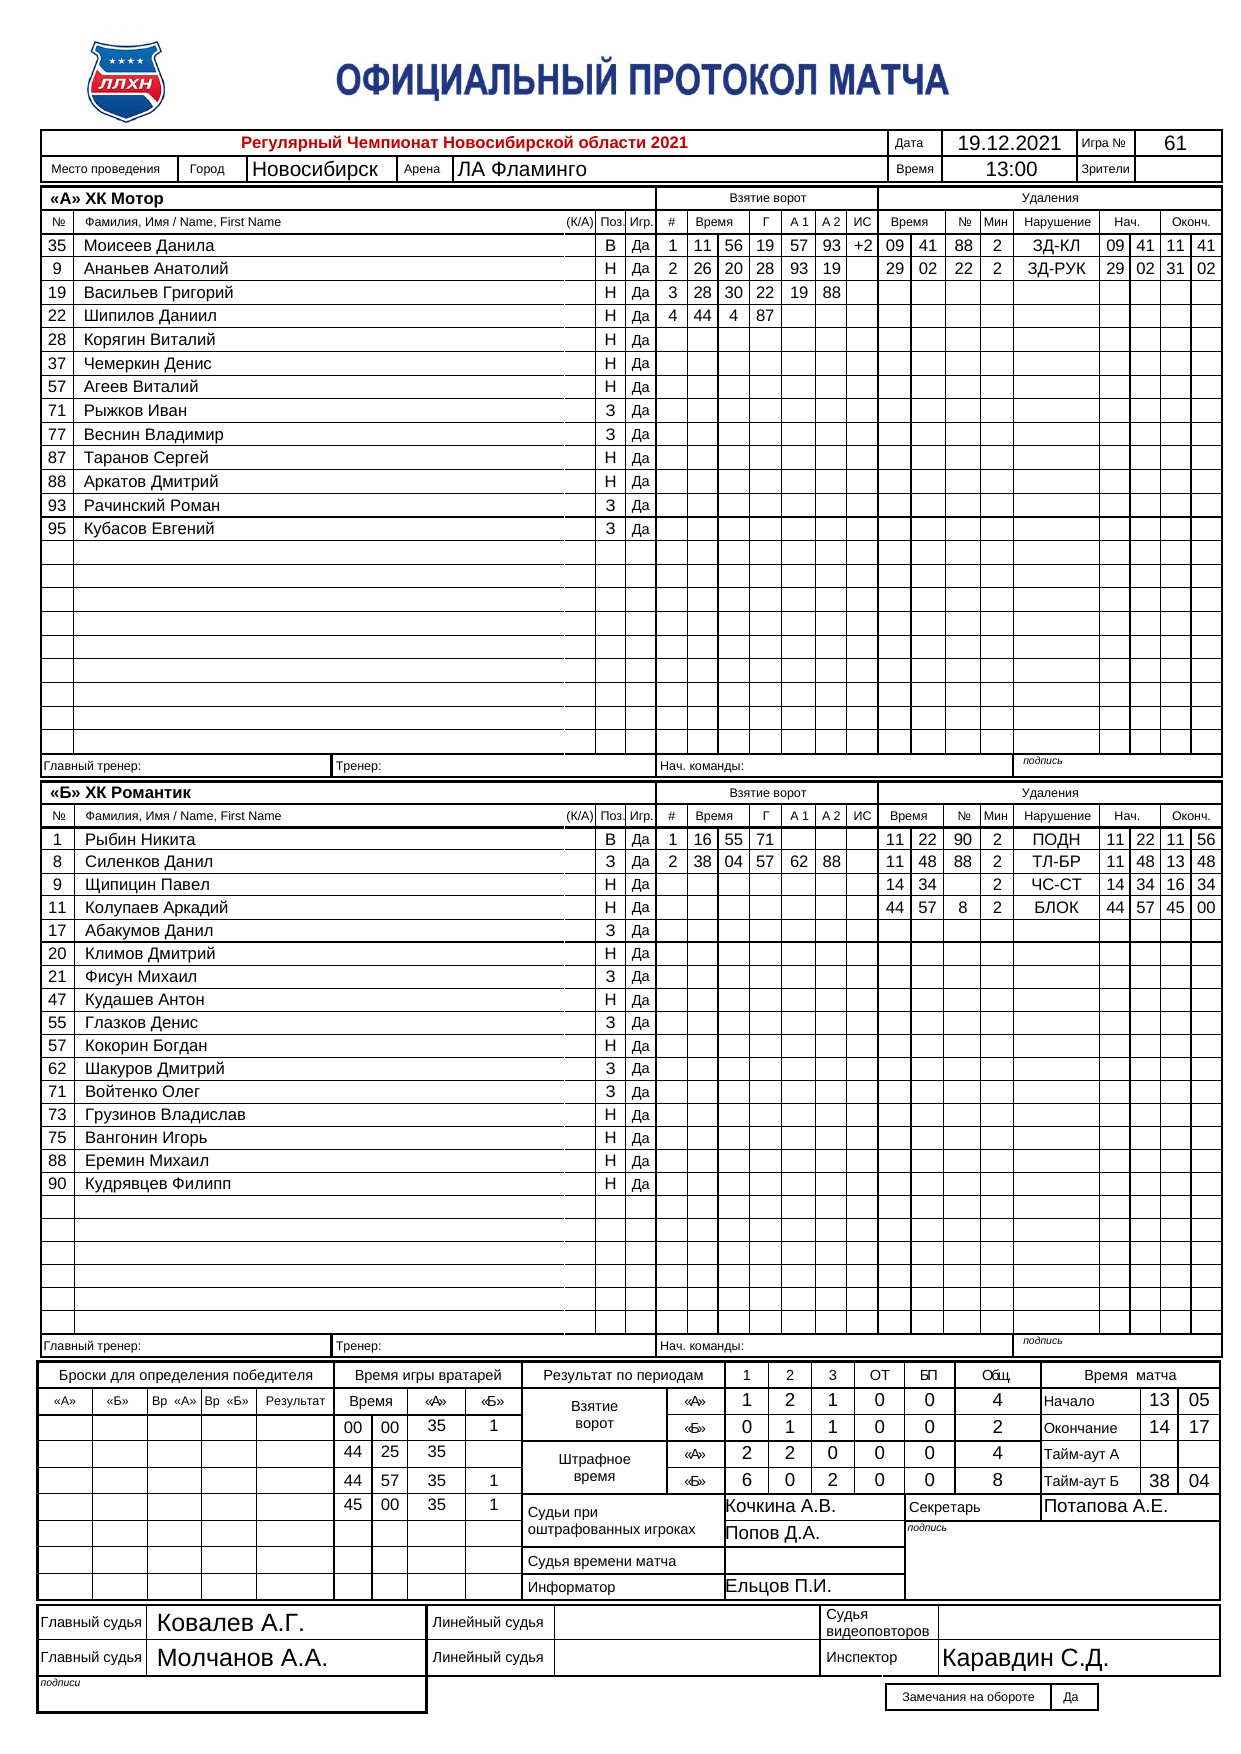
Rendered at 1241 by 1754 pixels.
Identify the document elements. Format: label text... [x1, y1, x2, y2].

table_cell [1100, 446, 1129, 469]
table_cell [912, 943, 943, 964]
table_cell [879, 518, 910, 540]
table_cell Время [335, 1389, 407, 1413]
table_cell [688, 446, 717, 469]
table_cell [1161, 1311, 1190, 1333]
table_cell [719, 541, 749, 564]
table_cell [847, 541, 877, 564]
table_cell [879, 1127, 910, 1149]
table_cell [1192, 518, 1221, 540]
table_cell [719, 352, 749, 374]
table_cell [944, 1104, 980, 1126]
table_cell [912, 1012, 943, 1033]
table_cell [719, 1196, 749, 1218]
table_cell [912, 659, 945, 682]
table_cell [879, 1035, 910, 1057]
table_cell [981, 966, 1013, 987]
table_cell [816, 494, 846, 516]
table_cell [816, 565, 846, 587]
table_cell [657, 446, 687, 469]
table_cell [719, 1035, 749, 1057]
table_cell [847, 1219, 877, 1241]
table_cell [74, 612, 564, 634]
table_cell [946, 446, 980, 469]
table_cell [1100, 1219, 1129, 1241]
table_cell 44 [335, 1441, 371, 1467]
table_cell [719, 683, 749, 706]
table_cell [847, 423, 877, 445]
table_cell [750, 565, 781, 587]
table_cell [879, 659, 910, 682]
table_cell Да [626, 328, 655, 351]
table_cell 88 [946, 235, 980, 256]
table_cell З [596, 399, 625, 422]
table_cell # [657, 211, 687, 233]
table_cell [750, 1127, 781, 1149]
table_cell Да [626, 896, 655, 918]
table_header «Б» ХК Романтик [42, 783, 655, 803]
table_cell [719, 470, 749, 493]
table_cell [912, 1058, 943, 1079]
table_cell 00 [373, 1416, 407, 1440]
table_cell [981, 1035, 1013, 1057]
table_cell [373, 1547, 407, 1573]
table_cell [39, 1574, 92, 1599]
table_cell [688, 683, 717, 706]
table_cell Н [596, 1127, 625, 1149]
table_cell [1131, 565, 1160, 587]
table_cell [750, 636, 781, 658]
table_cell 2 [769, 1442, 811, 1467]
table_cell [782, 636, 815, 658]
table_cell [879, 1058, 910, 1079]
table_cell 11 [1161, 235, 1190, 256]
table_cell [657, 1104, 687, 1126]
table_cell [42, 1196, 74, 1218]
table_cell [1131, 1311, 1160, 1333]
table_cell [688, 1058, 717, 1079]
table_cell [688, 1242, 717, 1264]
table_cell 14 [1100, 874, 1129, 895]
table_cell [1014, 565, 1099, 587]
table_cell [879, 707, 910, 729]
table_cell [847, 683, 877, 706]
table_cell [42, 1265, 74, 1287]
table_cell [1131, 1265, 1160, 1287]
table_cell [1131, 1127, 1160, 1149]
table_cell 28 [750, 257, 781, 280]
table_cell [782, 989, 815, 1011]
table_cell [750, 1035, 781, 1057]
table_cell [750, 1196, 781, 1218]
table_cell [981, 423, 1013, 445]
table_cell [1131, 541, 1160, 564]
table_cell Войтенко Олег [75, 1081, 564, 1103]
table_cell [847, 565, 877, 587]
table_cell [1131, 470, 1160, 493]
table_cell 62 [42, 1058, 74, 1079]
table_cell [719, 423, 749, 445]
table_cell [74, 588, 564, 611]
table_cell 57 [42, 1035, 74, 1057]
table_cell [946, 399, 980, 422]
table_cell [912, 281, 945, 303]
table_cell 1 [769, 1415, 811, 1440]
table_cell [782, 541, 815, 564]
table_cell [912, 1127, 943, 1149]
table_cell [42, 1219, 74, 1241]
table_cell [1014, 989, 1099, 1011]
table_cell 47 [42, 989, 74, 1011]
table_cell [75, 1288, 564, 1310]
table_cell 04 [719, 850, 749, 872]
table_cell [879, 588, 910, 611]
table_cell З [596, 920, 625, 941]
table_cell [816, 874, 846, 895]
table_cell [981, 1242, 1013, 1264]
table_cell 00 [1192, 896, 1221, 918]
table_cell [782, 1012, 815, 1033]
table_cell 26 [688, 257, 717, 280]
table_cell [1192, 1219, 1221, 1241]
table_cell [565, 423, 595, 445]
table_cell [39, 1416, 92, 1440]
table_cell [657, 1288, 687, 1310]
table_cell Да [626, 494, 655, 516]
table_cell 04 [1179, 1468, 1219, 1493]
table_cell [202, 1441, 256, 1467]
table_cell Колупаев Аркадий [75, 896, 564, 918]
table_cell [688, 541, 717, 564]
table_cell Да [626, 518, 655, 540]
table_cell [75, 1219, 564, 1241]
table_header 1 [726, 1363, 768, 1387]
table_cell 71 [42, 399, 73, 422]
table_cell [816, 730, 846, 753]
table_cell [688, 1173, 717, 1195]
table_cell 44 [879, 896, 910, 918]
table_cell [981, 920, 1013, 941]
table_cell [912, 1104, 943, 1126]
table_cell [912, 541, 945, 564]
table_header Время игры вратарей [335, 1363, 521, 1387]
table_cell 1 [42, 829, 74, 849]
table_cell 93 [816, 235, 846, 256]
table_cell [816, 1104, 846, 1126]
table_cell 55 [42, 1012, 74, 1033]
table_cell [657, 1035, 687, 1057]
table_cell [688, 518, 717, 540]
table_cell [1100, 399, 1129, 422]
table_cell [565, 1173, 595, 1195]
table_cell [202, 1574, 256, 1599]
table_cell [626, 1265, 655, 1287]
table_cell [944, 1081, 980, 1103]
table_cell Главный судья [39, 1606, 146, 1639]
table_cell [1014, 352, 1099, 374]
table_cell [750, 423, 781, 445]
table_cell 05 [1179, 1389, 1219, 1413]
table_cell Да [626, 423, 655, 445]
table_cell [750, 1104, 781, 1126]
table_cell [981, 305, 1013, 327]
table_cell [1161, 588, 1190, 611]
table_cell 48 [1131, 850, 1160, 872]
table_cell Главный тренер: [42, 755, 330, 776]
table_cell Да [626, 376, 655, 398]
table_cell [719, 1104, 749, 1126]
table_cell [912, 1265, 943, 1287]
table_cell ИС [847, 211, 877, 233]
table_cell [657, 683, 687, 706]
table_cell 57 [1131, 896, 1160, 918]
table_cell 95 [42, 518, 73, 540]
table_cell 00 [373, 1494, 407, 1520]
table_cell [1161, 1288, 1190, 1310]
table_cell [1192, 470, 1221, 493]
table_cell 87 [42, 446, 73, 469]
table_cell 48 [912, 850, 943, 872]
table_cell Арена [398, 157, 452, 181]
table_cell 02 [1131, 257, 1160, 280]
table_cell Кубасов Евгений [74, 518, 564, 540]
table_cell [981, 730, 1013, 753]
table_cell Ельцов П.И. [726, 1575, 904, 1599]
table_cell [1014, 376, 1099, 398]
table_cell [565, 352, 595, 374]
table_cell подпись [1014, 1335, 1221, 1356]
table_cell [847, 1012, 877, 1033]
table_cell [1161, 494, 1190, 516]
table_cell [1161, 683, 1190, 706]
table_cell 35 [408, 1494, 465, 1520]
table_cell [75, 1242, 564, 1264]
table_cell Н [596, 1150, 625, 1172]
table_cell [428, 1677, 882, 1711]
table_cell [750, 1288, 781, 1310]
table_cell [782, 1058, 815, 1079]
table_cell 1 [657, 235, 687, 256]
table_cell +2 [847, 235, 877, 256]
table_cell Тайм-аут Б [1042, 1468, 1140, 1493]
table_cell [750, 612, 781, 634]
table_cell [565, 612, 595, 634]
table_cell [750, 518, 781, 540]
table_cell [565, 943, 595, 964]
table_cell [879, 1150, 910, 1172]
table_cell [1014, 541, 1099, 564]
table_cell [466, 1521, 521, 1546]
table_cell [847, 896, 877, 918]
table_cell [1131, 1150, 1160, 1172]
table_cell [816, 707, 846, 729]
table_cell [816, 470, 846, 493]
table_cell [750, 683, 781, 706]
table_cell [944, 1150, 980, 1172]
table_cell [912, 305, 945, 327]
table_cell [1131, 1242, 1160, 1264]
table_cell [1161, 730, 1190, 753]
table_cell № [944, 805, 980, 826]
table_cell [879, 1219, 910, 1241]
table_cell Ананьев Анатолий [74, 257, 564, 280]
table_cell [847, 659, 877, 682]
table_cell [816, 399, 846, 422]
table_cell [750, 920, 781, 941]
table_cell [257, 1494, 333, 1520]
table_cell 41 [1192, 235, 1221, 256]
table_cell [1100, 494, 1129, 516]
table_cell [1014, 1058, 1099, 1079]
table_cell 62 [782, 850, 815, 872]
table_cell Кочкина А.В. [726, 1495, 904, 1520]
table_cell [1192, 966, 1221, 987]
table_cell 37 [42, 352, 73, 374]
table_cell Время [688, 805, 749, 826]
table_cell [1161, 943, 1190, 964]
table_cell [981, 1311, 1013, 1333]
table_cell [657, 966, 687, 987]
table_cell [981, 518, 1013, 540]
table_cell [39, 1494, 92, 1520]
table_cell [42, 612, 73, 634]
table_cell 17 [1179, 1415, 1219, 1440]
table_cell Абакумов Данил [75, 920, 564, 941]
table_cell [1161, 636, 1190, 658]
table_cell [1100, 352, 1129, 374]
table_cell 13 [1161, 850, 1190, 872]
table_cell [719, 1219, 749, 1241]
table_cell [1131, 636, 1160, 658]
table_cell [816, 1127, 846, 1149]
table_cell 4 [657, 305, 687, 327]
table_cell 88 [42, 1150, 74, 1172]
table_cell [1100, 612, 1129, 634]
table_cell [981, 707, 1013, 729]
table_cell [944, 1035, 980, 1057]
table_cell [879, 612, 910, 634]
table_cell [879, 1288, 910, 1310]
table_cell [93, 1441, 147, 1467]
table_cell [42, 588, 73, 611]
table_cell [1014, 328, 1099, 351]
table_cell [1192, 399, 1221, 422]
table_cell [719, 1173, 749, 1195]
table_cell [596, 541, 625, 564]
table_cell [626, 541, 655, 564]
table_cell Моисеев Данила [74, 235, 564, 256]
table_header 2 [769, 1363, 811, 1387]
table_cell ЗД-КЛ [1014, 235, 1099, 256]
table_cell [657, 352, 687, 374]
table_cell 2 [956, 1415, 1040, 1440]
table_cell 44 [335, 1468, 371, 1493]
table_cell [944, 1012, 980, 1033]
table_cell [1161, 1173, 1190, 1195]
table_cell [257, 1468, 333, 1493]
table_header 61 [1136, 131, 1221, 155]
table_cell 14 [879, 874, 910, 895]
table_cell Н [596, 352, 625, 374]
table_cell Ковалев А.Г. [147, 1606, 425, 1639]
table_cell [879, 1265, 910, 1287]
table_cell 0 [855, 1389, 904, 1413]
table_cell [879, 730, 910, 753]
table_cell [782, 1150, 815, 1172]
table_cell [816, 1219, 846, 1241]
table_cell Н [596, 281, 625, 303]
table_cell [1161, 565, 1190, 587]
table_cell [981, 1012, 1013, 1033]
table_cell 1 [657, 829, 687, 849]
table_cell [879, 1012, 910, 1033]
table_cell [1131, 494, 1160, 516]
table_cell [688, 874, 717, 895]
table_cell 38 [688, 850, 717, 872]
table_cell [1192, 1265, 1221, 1287]
table_cell [981, 281, 1013, 303]
table_cell [912, 1035, 943, 1057]
table_cell 93 [42, 494, 73, 516]
table_cell Шакуров Дмитрий [75, 1058, 564, 1079]
table_cell 0 [905, 1415, 954, 1440]
table_header Общ. [956, 1363, 1040, 1387]
table_cell 31 [1161, 257, 1190, 280]
table_cell [657, 1196, 687, 1218]
table_cell [981, 1104, 1013, 1126]
table_cell [719, 1150, 749, 1172]
table_cell 9 [42, 257, 73, 280]
table_cell [42, 636, 73, 658]
table_cell [688, 1012, 717, 1033]
table_cell [42, 1242, 74, 1264]
table_cell [39, 1468, 92, 1493]
table_cell В [596, 235, 625, 256]
table_cell [1100, 1311, 1129, 1333]
table_cell 34 [912, 874, 943, 895]
table_cell [847, 1058, 877, 1079]
table_cell [626, 659, 655, 682]
table_cell Да [626, 399, 655, 422]
table_cell [565, 707, 595, 729]
table_cell [782, 1288, 815, 1310]
table_cell [657, 943, 687, 964]
table_cell [657, 1150, 687, 1172]
table_cell [750, 1081, 781, 1103]
table_cell [816, 305, 846, 327]
table_cell [1131, 328, 1160, 351]
table_cell [1179, 1441, 1219, 1467]
table_cell [657, 328, 687, 351]
table_cell [879, 1196, 910, 1218]
table_cell [657, 989, 687, 1011]
table_cell [879, 470, 910, 493]
table_cell Н [596, 943, 625, 964]
table_cell [565, 1081, 595, 1103]
table_cell [946, 352, 980, 374]
table_cell [1131, 683, 1160, 706]
table_cell 55 [719, 829, 749, 849]
table_cell [879, 399, 910, 422]
table_cell 57 [782, 235, 815, 256]
table_cell 14 [1141, 1415, 1177, 1440]
table_cell [946, 305, 980, 327]
table_cell [816, 612, 846, 634]
table_header Время матча [1042, 1363, 1219, 1387]
table_header 19.12.2021 [943, 131, 1076, 155]
table_cell Да [626, 989, 655, 1011]
table_cell [1136, 157, 1221, 181]
table_cell [257, 1441, 333, 1467]
table_cell [1100, 659, 1129, 682]
table_cell [1131, 1288, 1160, 1310]
table_cell 71 [42, 1081, 74, 1103]
table_cell [626, 1288, 655, 1310]
table_cell 75 [42, 1127, 74, 1149]
table_cell [912, 494, 945, 516]
table_cell [782, 1127, 815, 1149]
table_cell [912, 399, 945, 422]
table_cell [912, 1150, 943, 1172]
table_cell [257, 1547, 333, 1573]
table_cell [688, 943, 717, 964]
table_cell [946, 281, 980, 303]
table_cell (К/А) [565, 211, 595, 233]
table_cell [719, 588, 749, 611]
table_cell [782, 376, 815, 398]
table_cell [408, 1547, 465, 1573]
table_cell [750, 470, 781, 493]
table_cell Климов Дмитрий [75, 943, 564, 964]
table_cell [1131, 730, 1160, 753]
table_cell [565, 588, 595, 611]
table_cell [719, 989, 749, 1011]
table_cell [719, 399, 749, 422]
table_cell [946, 683, 980, 706]
table_cell [782, 588, 815, 611]
table_cell 73 [42, 1104, 74, 1126]
table_cell [565, 518, 595, 540]
table_cell 1 [726, 1389, 768, 1413]
table_cell [74, 565, 564, 587]
table_cell [912, 989, 943, 1011]
table_cell [148, 1574, 201, 1599]
table_cell 3 [657, 281, 687, 303]
table_cell [816, 943, 846, 964]
table_cell Кокорин Богдан [75, 1035, 564, 1057]
table_cell В [596, 829, 625, 849]
table_cell [944, 1058, 980, 1079]
table_cell 22 [42, 305, 73, 327]
table_cell [912, 1173, 943, 1195]
table_cell [1192, 494, 1221, 516]
table_cell 56 [1192, 829, 1221, 849]
table_cell [596, 588, 625, 611]
table_cell [148, 1468, 201, 1493]
table_cell 0 [769, 1468, 811, 1493]
table_cell [946, 612, 980, 634]
table_cell [719, 874, 749, 895]
table_cell 11 [1161, 829, 1190, 849]
table_cell [657, 494, 687, 516]
table_cell [719, 1265, 749, 1287]
table_cell [816, 518, 846, 540]
table_cell [565, 235, 595, 256]
table_cell [946, 636, 980, 658]
table_cell [912, 446, 945, 469]
table_cell Судья видеоповторов [821, 1606, 938, 1639]
table_cell [626, 707, 655, 729]
table_cell Щипицин Павел [75, 874, 564, 895]
table_cell [1014, 1173, 1099, 1195]
table_cell [1161, 1104, 1190, 1126]
table_cell Чемеркин Денис [74, 352, 564, 374]
table_cell [782, 328, 815, 351]
table_cell [719, 1058, 749, 1079]
table_cell [847, 730, 877, 753]
table_cell Г [750, 211, 781, 233]
table_cell [1014, 446, 1099, 469]
table_cell [1014, 1219, 1099, 1241]
table_cell [257, 1416, 333, 1440]
table_cell [657, 376, 687, 398]
table_cell Главный судья [39, 1640, 146, 1675]
table_cell [373, 1574, 407, 1599]
table_cell [1131, 920, 1160, 941]
table_cell [565, 1242, 595, 1264]
table_cell 57 [373, 1468, 407, 1493]
table_cell [1131, 1173, 1160, 1195]
table_cell З [596, 494, 625, 516]
table_cell [782, 1242, 815, 1264]
table_cell [688, 966, 717, 987]
table_cell [1192, 659, 1221, 682]
table_cell Н [596, 470, 625, 493]
table_cell [847, 1035, 877, 1057]
table_cell [719, 376, 749, 398]
table_cell 0 [855, 1415, 904, 1440]
table_cell [847, 636, 877, 658]
table_cell 44 [688, 305, 717, 327]
table_cell [1131, 943, 1160, 964]
table_cell [1192, 565, 1221, 587]
table_cell [750, 1173, 781, 1195]
table_cell [944, 1288, 980, 1310]
table_cell 20 [719, 257, 749, 280]
table_cell [782, 896, 815, 918]
table_cell Начало [1042, 1389, 1140, 1413]
table_cell [879, 1242, 910, 1264]
table_cell [750, 399, 781, 422]
table_cell Новосибирск [248, 157, 396, 181]
table_cell 02 [1192, 257, 1221, 280]
table_cell [42, 707, 73, 729]
table_cell 19 [782, 281, 815, 303]
table_cell [912, 352, 945, 374]
table_cell [1014, 1104, 1099, 1126]
table_cell [879, 989, 910, 1011]
table_cell Вр «А» [148, 1389, 201, 1413]
table_header Да [1052, 1685, 1097, 1709]
table_cell [719, 494, 749, 516]
table_cell [688, 1035, 717, 1057]
table_cell Н [596, 328, 625, 351]
table_cell [688, 470, 717, 493]
table_cell [42, 565, 73, 587]
table_cell З [596, 850, 625, 872]
table_cell [565, 1288, 595, 1310]
table_cell [944, 1242, 980, 1264]
table_cell [93, 1468, 147, 1493]
table_cell [847, 966, 877, 987]
table_cell [1131, 352, 1160, 374]
table_cell [750, 1058, 781, 1079]
table_cell [688, 896, 717, 918]
table_cell [981, 943, 1013, 964]
table_cell [466, 1547, 521, 1573]
table_cell [596, 1196, 625, 1218]
table_header Регулярный Чемпионат Новосибирской области 2021 [42, 131, 887, 155]
table_cell [719, 1311, 749, 1333]
table_cell [657, 1311, 687, 1333]
table_cell [688, 920, 717, 941]
table_cell [782, 612, 815, 634]
table_cell [688, 1104, 717, 1126]
table_cell [944, 1265, 980, 1287]
table_cell [782, 565, 815, 587]
table_cell [816, 352, 846, 374]
table_cell 1 [466, 1494, 521, 1520]
table_cell [719, 1081, 749, 1103]
table_cell [1100, 470, 1129, 493]
table_cell [1161, 423, 1190, 445]
table_cell Нач. [1100, 805, 1160, 826]
table_cell [688, 1219, 717, 1241]
table_cell [565, 1219, 595, 1241]
table_cell 19 [750, 235, 781, 256]
table_cell Мин [981, 211, 1013, 233]
table_cell [847, 1173, 877, 1195]
table_cell [719, 1242, 749, 1264]
table_cell 4 [956, 1442, 1040, 1467]
table_cell [750, 989, 781, 1011]
table_cell [981, 683, 1013, 706]
table_cell [657, 565, 687, 587]
table_cell [565, 541, 595, 564]
table_cell [1100, 920, 1129, 941]
table_cell [946, 494, 980, 516]
table_cell [946, 541, 980, 564]
table_cell 1 [812, 1415, 854, 1440]
table_cell [816, 636, 846, 658]
table_cell [688, 588, 717, 611]
table_cell [912, 966, 943, 987]
table_cell [1131, 281, 1160, 303]
table_cell [596, 565, 625, 587]
table_cell [1192, 636, 1221, 658]
table_cell 11 [1100, 829, 1129, 849]
table_cell 21 [42, 966, 74, 987]
table_cell [1100, 541, 1129, 564]
table_cell [879, 565, 910, 587]
table_cell [944, 966, 980, 987]
table_cell Линейный судья [428, 1640, 554, 1675]
table_cell [93, 1494, 147, 1520]
table_cell [565, 659, 595, 682]
table_cell Н [596, 1173, 625, 1195]
table_cell 1 [466, 1468, 521, 1493]
table_cell [42, 1311, 74, 1333]
table_cell 09 [1100, 235, 1129, 256]
table_cell [782, 1173, 815, 1195]
table_cell 13 [1141, 1389, 1177, 1413]
table_cell [912, 565, 945, 587]
table_cell [782, 423, 815, 445]
table_cell [719, 612, 749, 634]
table_cell [1161, 352, 1190, 374]
table_header Замечания на обороте [887, 1685, 1050, 1709]
table_cell 88 [816, 850, 846, 872]
table_cell Нарушение [1014, 805, 1099, 826]
table_cell [912, 423, 945, 445]
table_cell [782, 874, 815, 895]
table_cell [1131, 659, 1160, 682]
table_cell [555, 1606, 819, 1639]
table_cell [1014, 612, 1099, 634]
table_cell [565, 1012, 595, 1033]
table_cell [688, 659, 717, 682]
table_cell [257, 1574, 333, 1599]
table_cell [750, 943, 781, 964]
table_cell [596, 612, 625, 634]
table_cell [565, 446, 595, 469]
table_cell 2 [981, 896, 1013, 918]
table_cell [688, 1288, 717, 1310]
table_cell [847, 1081, 877, 1103]
table_cell [1100, 683, 1129, 706]
table_cell «Б » [466, 1389, 521, 1413]
table_cell [565, 399, 595, 422]
table_header «А» ХК Мотор [42, 188, 655, 209]
table_cell [1100, 376, 1129, 398]
table_cell [657, 588, 687, 611]
table_cell [565, 636, 595, 658]
table_cell [1014, 920, 1099, 941]
table_cell [657, 1081, 687, 1103]
table_header Игра № [1078, 131, 1134, 155]
table_cell 57 [912, 896, 943, 918]
table_cell [1161, 1035, 1190, 1057]
table_cell 8 [956, 1468, 1040, 1493]
table_cell [688, 1265, 717, 1287]
table_cell [335, 1574, 371, 1599]
table_cell [1014, 1288, 1099, 1310]
table_cell [782, 470, 815, 493]
table_cell [816, 328, 846, 351]
table_cell [750, 352, 781, 374]
table_cell [750, 494, 781, 516]
table_cell Да [626, 966, 655, 987]
table_cell [879, 494, 910, 516]
table_cell Время [889, 157, 941, 181]
table_cell № [42, 805, 74, 826]
table_cell [816, 966, 846, 987]
table_cell [555, 1640, 819, 1675]
table_cell [42, 1288, 74, 1310]
table_cell Нач. [1100, 211, 1160, 233]
table_cell Да [626, 281, 655, 303]
table_cell [75, 1196, 564, 1218]
table_header Дата [889, 131, 941, 155]
table_cell [782, 518, 815, 540]
table_cell [1014, 1081, 1099, 1103]
table_cell 0 [905, 1442, 954, 1467]
table_cell [596, 636, 625, 658]
table_cell [1192, 1150, 1221, 1172]
table_cell [912, 1219, 943, 1241]
table_cell 41 [912, 235, 945, 256]
table_cell 56 [719, 235, 749, 256]
table_cell [565, 328, 595, 351]
table_cell 19 [42, 281, 73, 303]
table_cell [1014, 1242, 1099, 1264]
table_cell Да [626, 1127, 655, 1149]
table_cell 2 [981, 850, 1013, 872]
table_cell [688, 328, 717, 351]
table_cell [626, 1196, 655, 1218]
table_cell [879, 305, 910, 327]
table_cell [466, 1441, 521, 1467]
table_cell [816, 1058, 846, 1079]
table_cell [816, 541, 846, 564]
table_cell [1014, 423, 1099, 445]
table_cell 35 [408, 1416, 465, 1440]
table_cell 25 [373, 1441, 407, 1467]
table_cell 19 [816, 257, 846, 280]
table_cell 09 [879, 235, 910, 256]
table_cell [1131, 1058, 1160, 1079]
table_cell [981, 446, 1013, 469]
table_cell [1161, 612, 1190, 634]
table_cell 88 [42, 470, 73, 493]
table_cell Окончание [1042, 1415, 1140, 1440]
table_cell [1192, 1058, 1221, 1079]
table_cell [1100, 1196, 1129, 1218]
table_cell 9 [42, 874, 74, 895]
table_cell [39, 1521, 92, 1546]
table_cell [1192, 1104, 1221, 1126]
table_cell ЛА Фламинго [454, 157, 887, 181]
table_cell Попов Д.А. [726, 1521, 904, 1546]
table_cell Да [626, 1081, 655, 1103]
table_cell Кудрявцев Филипп [75, 1173, 564, 1195]
table_cell 16 [1161, 874, 1190, 895]
table_cell [981, 328, 1013, 351]
table_cell [657, 1173, 687, 1195]
table_cell 20 [42, 943, 74, 964]
table_cell [946, 376, 980, 398]
table_cell [946, 565, 980, 587]
table_cell З [596, 1081, 625, 1103]
table_cell [688, 423, 717, 445]
table_cell [688, 1127, 717, 1149]
table_cell [816, 829, 846, 849]
table_cell [688, 1196, 717, 1218]
table_cell [944, 1173, 980, 1195]
table_cell 4 [956, 1389, 1040, 1413]
table_cell [1192, 1012, 1221, 1033]
table_cell Нач. команды: [657, 1335, 1012, 1356]
table_cell ИС [847, 805, 877, 826]
table_cell [847, 1104, 877, 1126]
table_cell [847, 305, 877, 327]
table_cell 35 [408, 1468, 465, 1493]
table_cell [816, 1081, 846, 1103]
table_cell [565, 1150, 595, 1172]
table_cell [1100, 1150, 1129, 1172]
table_cell 28 [42, 328, 73, 351]
table_cell Поз. [596, 211, 625, 233]
table_cell ПОДН [1014, 829, 1099, 849]
table_cell [1014, 659, 1099, 682]
table_cell [946, 730, 980, 753]
table_cell [1131, 588, 1160, 611]
table_cell [1014, 588, 1099, 611]
table_cell 29 [879, 257, 910, 280]
table_cell [1192, 1242, 1221, 1264]
table_cell [1161, 446, 1190, 469]
table_cell Да [626, 352, 655, 374]
table_cell [816, 920, 846, 941]
table_cell [1161, 541, 1190, 564]
table_cell [688, 399, 717, 422]
table_cell [750, 966, 781, 987]
table_cell Оконч. [1161, 211, 1221, 233]
table_cell [1100, 565, 1129, 587]
table_cell [1161, 328, 1190, 351]
table_cell [1161, 1265, 1190, 1287]
table_cell [847, 920, 877, 941]
table_cell [946, 659, 980, 682]
table_cell [1014, 636, 1099, 658]
table_cell [626, 588, 655, 611]
table_cell [719, 328, 749, 351]
table_cell [688, 565, 717, 587]
table_cell Время [879, 211, 945, 233]
table_cell [1100, 636, 1129, 658]
table_cell [847, 1150, 877, 1172]
table_cell Да [626, 943, 655, 964]
table_cell [879, 281, 910, 303]
table_cell [981, 588, 1013, 611]
table_cell [847, 376, 877, 398]
table_cell [688, 1081, 717, 1103]
table_cell Вр «Б» [202, 1389, 256, 1413]
table_cell Да [626, 1104, 655, 1126]
table_cell [912, 518, 945, 540]
table_cell [565, 896, 595, 918]
table_cell Да [626, 920, 655, 941]
table_cell [202, 1521, 256, 1546]
table_cell [912, 470, 945, 493]
table_cell [626, 730, 655, 753]
table_cell Время [879, 805, 943, 826]
table_cell [565, 683, 595, 706]
table_cell 34 [1131, 874, 1160, 895]
table_cell [782, 352, 815, 374]
table_cell [883, 1677, 1220, 1681]
table_cell [1161, 1012, 1190, 1033]
table_cell [596, 1311, 625, 1333]
table_cell Г [750, 805, 781, 826]
table_cell [1100, 328, 1129, 351]
table_cell 87 [750, 305, 781, 327]
table_cell 0 [855, 1468, 904, 1493]
table_cell [847, 1196, 877, 1218]
table_cell [847, 1242, 877, 1264]
table_cell Рыжков Иван [74, 399, 564, 422]
table_cell 45 [335, 1494, 371, 1520]
table_cell [1131, 612, 1160, 634]
table_cell [1192, 281, 1221, 303]
table_cell [596, 659, 625, 682]
table_cell 28 [688, 281, 717, 303]
table_cell [782, 1311, 815, 1333]
table_cell [596, 707, 625, 729]
table_cell [1131, 518, 1160, 540]
table_cell [750, 874, 781, 895]
table_cell Фамилия, Имя / Name, First Name [74, 211, 565, 233]
table_cell 29 [1100, 257, 1129, 280]
table_cell Да [626, 1035, 655, 1057]
table_cell Штрафное время [523, 1442, 666, 1493]
table_cell [657, 707, 687, 729]
table_cell [879, 352, 910, 374]
table_cell [688, 1150, 717, 1172]
table_cell 1 [812, 1389, 854, 1413]
table_cell [1192, 305, 1221, 327]
table_cell 2 [981, 257, 1013, 280]
table_cell [657, 1012, 687, 1033]
table_cell Инспектор [821, 1640, 938, 1675]
table_cell 17 [42, 920, 74, 941]
table_cell [657, 1127, 687, 1149]
table_cell [565, 257, 595, 280]
table_cell [981, 659, 1013, 682]
table_cell [1014, 1127, 1099, 1149]
table_cell Тренер: [333, 1335, 655, 1356]
table_cell [1100, 943, 1129, 964]
table_cell [847, 257, 877, 280]
table_cell 34 [1192, 874, 1221, 895]
table_cell [1100, 1288, 1129, 1310]
table_cell [565, 730, 595, 753]
table_cell [202, 1547, 256, 1573]
table_cell Да [626, 850, 655, 872]
table_cell З [596, 423, 625, 445]
table_cell [657, 399, 687, 422]
table_cell «Б» [93, 1389, 147, 1413]
table_header Удаления [879, 188, 1221, 209]
table_cell [1161, 1058, 1190, 1079]
table_cell [946, 707, 980, 729]
table_cell [750, 1242, 781, 1264]
table_cell [981, 1058, 1013, 1079]
table_cell 57 [750, 850, 781, 872]
table_cell [1100, 305, 1129, 327]
table_cell [912, 1311, 943, 1333]
table_cell [981, 376, 1013, 398]
table_cell Судья времени матча [523, 1548, 724, 1573]
table_cell [657, 730, 687, 753]
table_cell [879, 423, 910, 445]
table_cell Зрители [1078, 157, 1134, 181]
table_cell [74, 730, 564, 753]
table_cell [912, 1288, 943, 1310]
table_cell Мин [981, 805, 1013, 826]
table_cell [816, 423, 846, 445]
table_cell [879, 328, 910, 351]
table_cell [148, 1416, 201, 1440]
table_cell [1192, 446, 1221, 469]
table_cell Еремин Михаил [75, 1150, 564, 1172]
table_cell [565, 281, 595, 303]
table_cell [847, 1127, 877, 1149]
table_cell [1131, 305, 1160, 327]
table_cell [1014, 1311, 1099, 1333]
table_cell [946, 470, 980, 493]
table_cell [74, 659, 564, 682]
table_cell «А» [668, 1442, 724, 1467]
table_cell Н [596, 1035, 625, 1057]
table_cell 41 [1131, 235, 1160, 256]
table_cell [1014, 281, 1099, 303]
table_cell [782, 305, 815, 327]
table_cell Кудашев Антон [75, 989, 564, 1011]
table_cell [626, 636, 655, 658]
table_cell Глазков Денис [75, 1012, 564, 1033]
table_cell [565, 1196, 595, 1218]
table_cell Аркатов Дмитрий [74, 470, 564, 493]
table_cell [657, 920, 687, 941]
table_cell [565, 989, 595, 1011]
table_cell 11 [879, 850, 910, 872]
table_cell 22 [912, 829, 943, 849]
table_cell 77 [42, 423, 73, 445]
table_cell [657, 470, 687, 493]
table_cell [879, 1173, 910, 1195]
table_cell Грузинов Владислав [75, 1104, 564, 1126]
table_cell [657, 659, 687, 682]
table_cell [944, 989, 980, 1011]
table_cell [1161, 1150, 1190, 1172]
table_cell [565, 376, 595, 398]
table_cell [1192, 943, 1221, 964]
table_cell [565, 829, 595, 849]
table_cell [148, 1494, 201, 1520]
table_cell [75, 1265, 564, 1287]
table_cell [750, 1265, 781, 1287]
table_cell [946, 328, 980, 351]
table_cell [981, 1127, 1013, 1149]
table_cell подписи [39, 1677, 425, 1711]
table_cell [981, 1150, 1013, 1172]
table_cell [816, 1265, 846, 1287]
table_cell [782, 829, 815, 849]
table_cell 2 [981, 874, 1013, 895]
table_cell БЛОК [1014, 896, 1099, 918]
table_cell [750, 588, 781, 611]
table_cell [816, 446, 846, 469]
table_cell [1014, 1035, 1099, 1057]
table_cell Н [596, 376, 625, 398]
table_cell [847, 1311, 877, 1333]
table_header БП [905, 1363, 954, 1387]
table_cell [1100, 588, 1129, 611]
table_cell [1014, 494, 1099, 516]
table_cell [782, 943, 815, 964]
table_cell [1100, 1127, 1129, 1149]
table_cell З [596, 966, 625, 987]
table_cell [1161, 989, 1190, 1011]
table_cell [565, 966, 595, 987]
table_cell [847, 1288, 877, 1310]
table_cell [335, 1521, 371, 1546]
table_cell [1131, 989, 1160, 1011]
table_cell 2 [981, 829, 1013, 849]
table_cell [408, 1521, 465, 1546]
table_cell [565, 494, 595, 516]
table_cell [596, 1288, 625, 1310]
table_cell [1161, 1219, 1190, 1241]
table_cell Судьи при оштрафованных игроках [523, 1495, 724, 1546]
table_cell Фамилия, Имя / Name, First Name [75, 805, 565, 826]
table_cell [782, 1104, 815, 1126]
table_cell [565, 1058, 595, 1079]
table_cell 2 [657, 257, 687, 280]
table_cell [202, 1494, 256, 1520]
table_cell 11 [1100, 850, 1129, 872]
table_cell [657, 423, 687, 445]
table_cell 30 [719, 281, 749, 303]
table_cell 0 [905, 1468, 954, 1493]
table_cell 71 [750, 829, 781, 849]
table_cell [1100, 707, 1129, 729]
table_cell Город [179, 157, 246, 181]
table_cell Н [596, 989, 625, 1011]
table_cell [782, 1081, 815, 1103]
table_cell [912, 1081, 943, 1103]
table_cell [719, 1127, 749, 1149]
table_cell [1131, 1035, 1160, 1057]
table_cell Да [626, 470, 655, 493]
table_cell ТЛ-БР [1014, 850, 1099, 872]
table_cell «Б» [668, 1415, 724, 1440]
table_header Результат по периодам [523, 1363, 724, 1387]
table_cell [596, 1219, 625, 1241]
table_cell [1192, 920, 1221, 941]
table_cell [1161, 1196, 1190, 1218]
table_cell [1100, 423, 1129, 445]
table_cell [688, 1311, 717, 1333]
table_cell [719, 707, 749, 729]
table_cell [944, 1196, 980, 1218]
table_cell [688, 989, 717, 1011]
table_cell [1131, 376, 1160, 398]
table_cell 2 [726, 1442, 768, 1467]
table_cell [981, 399, 1013, 422]
table_cell [74, 707, 564, 729]
table_cell [847, 494, 877, 516]
table_cell Рачинский Роман [74, 494, 564, 516]
table_cell [202, 1416, 256, 1440]
table_cell 88 [944, 850, 980, 872]
table_cell [657, 541, 687, 564]
table_cell [657, 874, 687, 895]
table_cell [1100, 1081, 1129, 1103]
table_cell А 2 [816, 805, 846, 826]
table_cell [335, 1547, 371, 1573]
table_cell Да [626, 1150, 655, 1172]
table_cell [93, 1416, 147, 1440]
table_header Броски для определения победителя [39, 1363, 333, 1387]
table_cell [1100, 1058, 1129, 1079]
table_cell А 1 [782, 211, 815, 233]
table_cell Н [596, 257, 625, 280]
table_cell [42, 683, 73, 706]
table_cell Главный тренер: [42, 1335, 330, 1356]
table_cell 6 [726, 1468, 768, 1493]
table_cell [782, 707, 815, 729]
table_cell [626, 1219, 655, 1241]
table_cell [912, 1242, 943, 1264]
table_cell З [596, 1058, 625, 1079]
table_cell 02 [912, 257, 945, 280]
table_cell 16 [688, 829, 717, 849]
table_cell Да [626, 829, 655, 849]
table_cell [782, 446, 815, 469]
table_cell [719, 943, 749, 964]
table_cell 90 [42, 1173, 74, 1195]
table_cell А 2 [816, 211, 846, 233]
table_cell [626, 612, 655, 634]
table_header Удаления [879, 783, 1221, 803]
table_cell [1161, 920, 1190, 941]
table_cell [847, 352, 877, 374]
table_cell [1100, 1173, 1129, 1195]
table_cell Нарушение [1014, 211, 1099, 233]
table_cell [782, 1219, 815, 1241]
table_cell [1161, 1081, 1190, 1103]
table_cell [565, 850, 595, 872]
table_cell [93, 1574, 147, 1599]
table_cell [565, 1104, 595, 1126]
table_cell [782, 1035, 815, 1057]
table_cell 11 [42, 896, 74, 918]
table_cell [688, 636, 717, 658]
table_cell [750, 376, 781, 398]
table_cell [782, 920, 815, 941]
table_cell [657, 518, 687, 540]
table_cell [981, 636, 1013, 658]
table_cell Время [688, 211, 749, 233]
table_cell Оконч. [1161, 805, 1221, 826]
table_cell 48 [1192, 850, 1221, 872]
table_cell З [596, 518, 625, 540]
table_cell [42, 541, 73, 564]
table_cell [719, 518, 749, 540]
table_cell [42, 730, 73, 753]
table_cell [1141, 1441, 1177, 1467]
table_cell [816, 376, 846, 398]
table_cell [657, 896, 687, 918]
table_cell 0 [726, 1415, 768, 1440]
table_cell [944, 920, 980, 941]
table_cell [565, 1035, 595, 1057]
table_cell [1100, 1035, 1129, 1057]
table_cell [719, 966, 749, 987]
table_cell [1192, 423, 1221, 445]
table_cell [981, 1219, 1013, 1241]
table_cell [912, 328, 945, 351]
table_cell [847, 470, 877, 493]
table_cell Да [626, 257, 655, 280]
table_cell [719, 636, 749, 658]
table_cell [1161, 376, 1190, 398]
table_cell Игр. [626, 211, 655, 233]
table_cell [565, 1265, 595, 1287]
table_cell 8 [42, 850, 74, 872]
table_cell [657, 1242, 687, 1264]
table_cell 00 [335, 1416, 371, 1440]
table_cell 2 [812, 1468, 854, 1493]
table_cell [1192, 1081, 1221, 1103]
table_cell [688, 707, 717, 729]
table_cell [1192, 376, 1221, 398]
table_cell [657, 636, 687, 658]
table_cell [408, 1574, 465, 1599]
table_cell [74, 683, 564, 706]
table_cell 2 [769, 1389, 811, 1413]
table_cell [1131, 446, 1160, 469]
table_cell [912, 636, 945, 658]
table_cell [1192, 328, 1221, 351]
table_cell [816, 989, 846, 1011]
table_cell [39, 1547, 92, 1573]
table_cell [782, 399, 815, 422]
table_cell [750, 659, 781, 682]
table_cell [946, 423, 980, 445]
table_cell [1014, 470, 1099, 493]
table_cell [1192, 612, 1221, 634]
table_cell [1161, 966, 1190, 987]
table_cell [74, 541, 564, 564]
table_cell [816, 683, 846, 706]
table_cell [981, 1265, 1013, 1287]
table_cell [719, 1288, 749, 1310]
table_cell [1100, 518, 1129, 540]
table_cell [912, 920, 943, 941]
table_cell [148, 1441, 201, 1467]
table_cell [39, 1441, 92, 1467]
table_cell 4 [719, 305, 749, 327]
table_cell [565, 920, 595, 941]
table_cell [688, 376, 717, 398]
table_cell Н [596, 896, 625, 918]
table_cell [565, 874, 595, 895]
table_cell [1099, 1682, 1220, 1711]
table_cell [879, 376, 910, 398]
table_cell [816, 1288, 846, 1310]
table_cell Да [626, 1173, 655, 1195]
table_cell [1192, 1288, 1221, 1310]
table_cell 0 [812, 1442, 854, 1467]
table_cell [1014, 1150, 1099, 1172]
table_cell [1014, 399, 1099, 422]
table_cell [1161, 399, 1190, 422]
table_cell Тренер: [333, 755, 655, 776]
table_cell [1161, 1242, 1190, 1264]
table_cell [688, 730, 717, 753]
table_cell [719, 1012, 749, 1033]
table_cell [1100, 1104, 1129, 1126]
table_cell [1014, 707, 1099, 729]
table_cell Н [596, 874, 625, 895]
table_cell # [657, 805, 687, 826]
table_cell [1014, 305, 1099, 327]
table_cell [782, 494, 815, 516]
table_cell «А» [39, 1389, 92, 1413]
table_cell Вангонин Игорь [75, 1127, 564, 1149]
table_cell [1131, 707, 1160, 729]
table_header 3 [812, 1363, 854, 1387]
table_cell Поз. [596, 805, 625, 826]
table_cell [782, 659, 815, 682]
table_cell ЧС-СТ [1014, 874, 1099, 895]
table_cell [879, 636, 910, 658]
table_cell [1100, 730, 1129, 753]
table_cell «А» [408, 1389, 465, 1413]
table_cell 22 [750, 281, 781, 303]
table_cell [688, 494, 717, 516]
table_cell 44 [1100, 896, 1129, 918]
table_cell [596, 1242, 625, 1264]
table_cell Таранов Сергей [74, 446, 564, 469]
table_cell [912, 707, 945, 729]
table_cell [816, 1196, 846, 1218]
table_cell [565, 1311, 595, 1333]
table_cell № [946, 211, 980, 233]
table_cell [75, 1311, 564, 1333]
table_cell [1131, 1081, 1160, 1103]
table_cell [944, 1127, 980, 1149]
table_cell [981, 612, 1013, 634]
table_cell [565, 1127, 595, 1149]
table_cell Да [626, 305, 655, 327]
table_cell [626, 565, 655, 587]
table_cell [373, 1521, 407, 1546]
table_cell [847, 874, 877, 895]
table_cell [912, 588, 945, 611]
table_cell [981, 1196, 1013, 1218]
table_cell [879, 966, 910, 987]
table_cell [750, 1311, 781, 1333]
table_cell [782, 1265, 815, 1287]
table_cell [596, 683, 625, 706]
table_cell [847, 829, 877, 849]
table_cell 2 [657, 850, 687, 872]
table_cell [565, 470, 595, 493]
table_cell [847, 1265, 877, 1287]
table_cell [202, 1468, 256, 1493]
table_cell [257, 1521, 333, 1546]
table_cell [750, 896, 781, 918]
table_cell Фисун Михаил [75, 966, 564, 987]
table_cell [1100, 1265, 1129, 1287]
table_cell [782, 966, 815, 987]
table_cell [981, 541, 1013, 564]
table_cell [1161, 518, 1190, 540]
table_cell [847, 446, 877, 469]
picture [5, 28, 1179, 129]
table_cell [1161, 707, 1190, 729]
table_cell Веснин Владимир [74, 423, 564, 445]
table_cell 11 [688, 235, 717, 256]
table_cell [750, 1012, 781, 1033]
table_cell [93, 1547, 147, 1573]
table_cell № [42, 211, 73, 233]
table_cell [466, 1574, 521, 1599]
table_cell [626, 1311, 655, 1333]
table_cell [719, 659, 749, 682]
table_cell [847, 518, 877, 540]
table_cell 35 [42, 235, 73, 256]
table_cell [657, 612, 687, 634]
table_cell [565, 305, 595, 327]
table_cell [847, 943, 877, 964]
table_cell [946, 588, 980, 611]
table_cell [1100, 1012, 1129, 1033]
table_cell Тайм-аут А [1042, 1441, 1140, 1467]
table_cell [981, 989, 1013, 1011]
table_cell [939, 1606, 1219, 1639]
table_cell 0 [855, 1442, 904, 1467]
table_cell [1192, 1196, 1221, 1218]
table_cell Да [626, 446, 655, 469]
table_cell [1192, 1127, 1221, 1149]
table_cell Васильев Григорий [74, 281, 564, 303]
table_cell 1 [466, 1416, 521, 1440]
table_cell [912, 612, 945, 634]
table_cell [981, 1081, 1013, 1103]
table_cell [1014, 943, 1099, 964]
table_cell Да [626, 874, 655, 895]
table_cell [1014, 1196, 1099, 1218]
table_cell [1014, 683, 1099, 706]
table_cell [750, 541, 781, 564]
table_cell [626, 1242, 655, 1264]
table_cell Секретарь [906, 1495, 1040, 1520]
table_cell [626, 683, 655, 706]
table_cell [657, 1058, 687, 1079]
table_cell [944, 1311, 980, 1333]
table_cell [981, 352, 1013, 374]
table_cell [93, 1521, 147, 1546]
table_cell [944, 1219, 980, 1241]
table_cell Результат [257, 1389, 333, 1413]
table_cell [981, 470, 1013, 493]
table_cell [1131, 1012, 1160, 1033]
table_cell [1161, 281, 1190, 303]
table_cell [1100, 1242, 1129, 1264]
table_cell 45 [1161, 896, 1190, 918]
table_cell Н [596, 446, 625, 469]
table_cell [816, 1035, 846, 1057]
table_cell 0 [905, 1389, 954, 1413]
table_cell [981, 1173, 1013, 1195]
table_cell [657, 1265, 687, 1287]
table_cell [1014, 730, 1099, 753]
table_cell [148, 1521, 201, 1546]
table_cell [981, 565, 1013, 587]
table_cell Взятие ворот [523, 1389, 666, 1440]
table_cell [879, 446, 910, 469]
table_cell [847, 612, 877, 634]
table_header Взятие ворот [657, 783, 877, 803]
table_cell [1161, 659, 1190, 682]
table_cell [847, 707, 877, 729]
table_cell 11 [879, 829, 910, 849]
table_cell 90 [944, 829, 980, 849]
table_cell 22 [946, 257, 980, 280]
table_cell [596, 1265, 625, 1287]
table_cell [847, 588, 877, 611]
table_cell [1161, 470, 1190, 493]
table_cell [1192, 1311, 1221, 1333]
table_cell Да [626, 235, 655, 256]
table_cell 38 [1141, 1468, 1177, 1493]
table_cell [816, 1311, 846, 1333]
table_cell [1192, 707, 1221, 729]
table_header ОТ [855, 1363, 904, 1387]
table_cell [1192, 588, 1221, 611]
table_cell [1192, 541, 1221, 564]
table_cell [1131, 1219, 1160, 1241]
table_cell [944, 943, 980, 964]
table_cell подпись [1014, 755, 1221, 776]
table_cell [816, 1012, 846, 1033]
table_cell Информатор [523, 1575, 724, 1599]
table_cell 2 [981, 235, 1013, 256]
table_cell [1192, 683, 1221, 706]
table_cell [816, 1242, 846, 1264]
table_cell [688, 612, 717, 634]
table_cell [726, 1548, 904, 1573]
table_cell [750, 1219, 781, 1241]
table_cell Н [596, 305, 625, 327]
table_cell [1131, 1196, 1160, 1218]
table_cell Корягин Виталий [74, 328, 564, 351]
table_cell [879, 920, 910, 941]
table_cell [782, 1196, 815, 1218]
table_cell [879, 683, 910, 706]
table_cell [879, 1104, 910, 1126]
table_cell 35 [408, 1441, 465, 1467]
table_cell [981, 1288, 1013, 1310]
table_cell [1014, 966, 1099, 987]
table_cell Нач. команды: [657, 755, 1012, 776]
table_cell [912, 1196, 943, 1218]
table_cell [782, 683, 815, 706]
table_cell «А» [668, 1389, 724, 1413]
table_cell Потапова А.Е. [1042, 1495, 1219, 1520]
table_cell [1161, 1127, 1190, 1149]
table_cell Линейный судья [428, 1606, 554, 1639]
table_cell [688, 352, 717, 374]
table_cell 88 [816, 281, 846, 303]
table_cell [74, 636, 564, 658]
table_cell [657, 1219, 687, 1241]
table_cell [750, 730, 781, 753]
table_cell [719, 896, 749, 918]
table_cell Шипилов Даниил [74, 305, 564, 327]
table_cell [1161, 305, 1190, 327]
table_cell [816, 588, 846, 611]
table_cell [565, 565, 595, 587]
table_cell [1192, 352, 1221, 374]
table_cell 57 [42, 376, 73, 398]
table_cell [750, 328, 781, 351]
table_cell [816, 1150, 846, 1172]
table_cell [1192, 989, 1221, 1011]
table_cell [596, 730, 625, 753]
table_cell А 1 [782, 805, 815, 826]
table_cell Агеев Виталий [74, 376, 564, 398]
table_cell [1131, 423, 1160, 445]
table_cell [879, 1081, 910, 1103]
table_cell [1192, 730, 1221, 753]
table_cell 8 [944, 896, 980, 918]
table_cell Силенков Данил [75, 850, 564, 872]
table_cell [1014, 1012, 1099, 1033]
table_cell [912, 683, 945, 706]
table_cell [1014, 1265, 1099, 1287]
table_cell [1100, 281, 1129, 303]
table_cell Молчанов А.А. [147, 1640, 425, 1675]
table_cell [1131, 966, 1160, 987]
table_cell [148, 1547, 201, 1573]
table_cell Да [626, 1058, 655, 1079]
table_cell [879, 943, 910, 964]
table_cell [981, 494, 1013, 516]
table_cell [42, 659, 73, 682]
table_cell [847, 399, 877, 422]
table_cell Рыбин Никита [75, 829, 564, 849]
table_cell [719, 565, 749, 587]
table_cell [847, 989, 877, 1011]
table_cell [816, 1173, 846, 1195]
table_cell [1131, 399, 1160, 422]
table_cell Каравдин С.Д. [939, 1640, 1219, 1675]
table_cell Да [626, 1012, 655, 1033]
table_cell [944, 874, 980, 895]
table_cell [750, 1150, 781, 1172]
table_cell Место проведения [42, 157, 177, 181]
table_cell 13:00 [943, 157, 1076, 181]
table_cell подпись [906, 1522, 1219, 1599]
table_cell 93 [782, 257, 815, 280]
table_cell [879, 541, 910, 564]
table_cell [1192, 1173, 1221, 1195]
table_cell З [596, 1012, 625, 1033]
table_cell [1100, 989, 1129, 1011]
table_cell Н [596, 1104, 625, 1126]
table_cell [782, 730, 815, 753]
table_cell [719, 920, 749, 941]
table_cell [816, 896, 846, 918]
table_cell [719, 446, 749, 469]
table_header Взятие ворот [657, 188, 877, 209]
table_cell [847, 328, 877, 351]
table_cell «Б» [668, 1468, 724, 1493]
table_cell [750, 707, 781, 729]
table_cell [912, 730, 945, 753]
table_cell [1131, 1104, 1160, 1126]
table_cell [946, 518, 980, 540]
table_cell [1100, 966, 1129, 987]
table_cell [719, 730, 749, 753]
table_cell ЗД-РУК [1014, 257, 1099, 280]
table_cell [816, 659, 846, 682]
table_cell Игр. [626, 805, 655, 826]
table_cell [750, 446, 781, 469]
table_cell [912, 376, 945, 398]
table_cell [847, 850, 877, 872]
table_cell (К/А) [565, 805, 595, 826]
table_cell 22 [1131, 829, 1160, 849]
table_cell [879, 1311, 910, 1333]
table_cell [1014, 518, 1099, 540]
table_cell [1192, 1035, 1221, 1057]
table_cell [847, 281, 877, 303]
